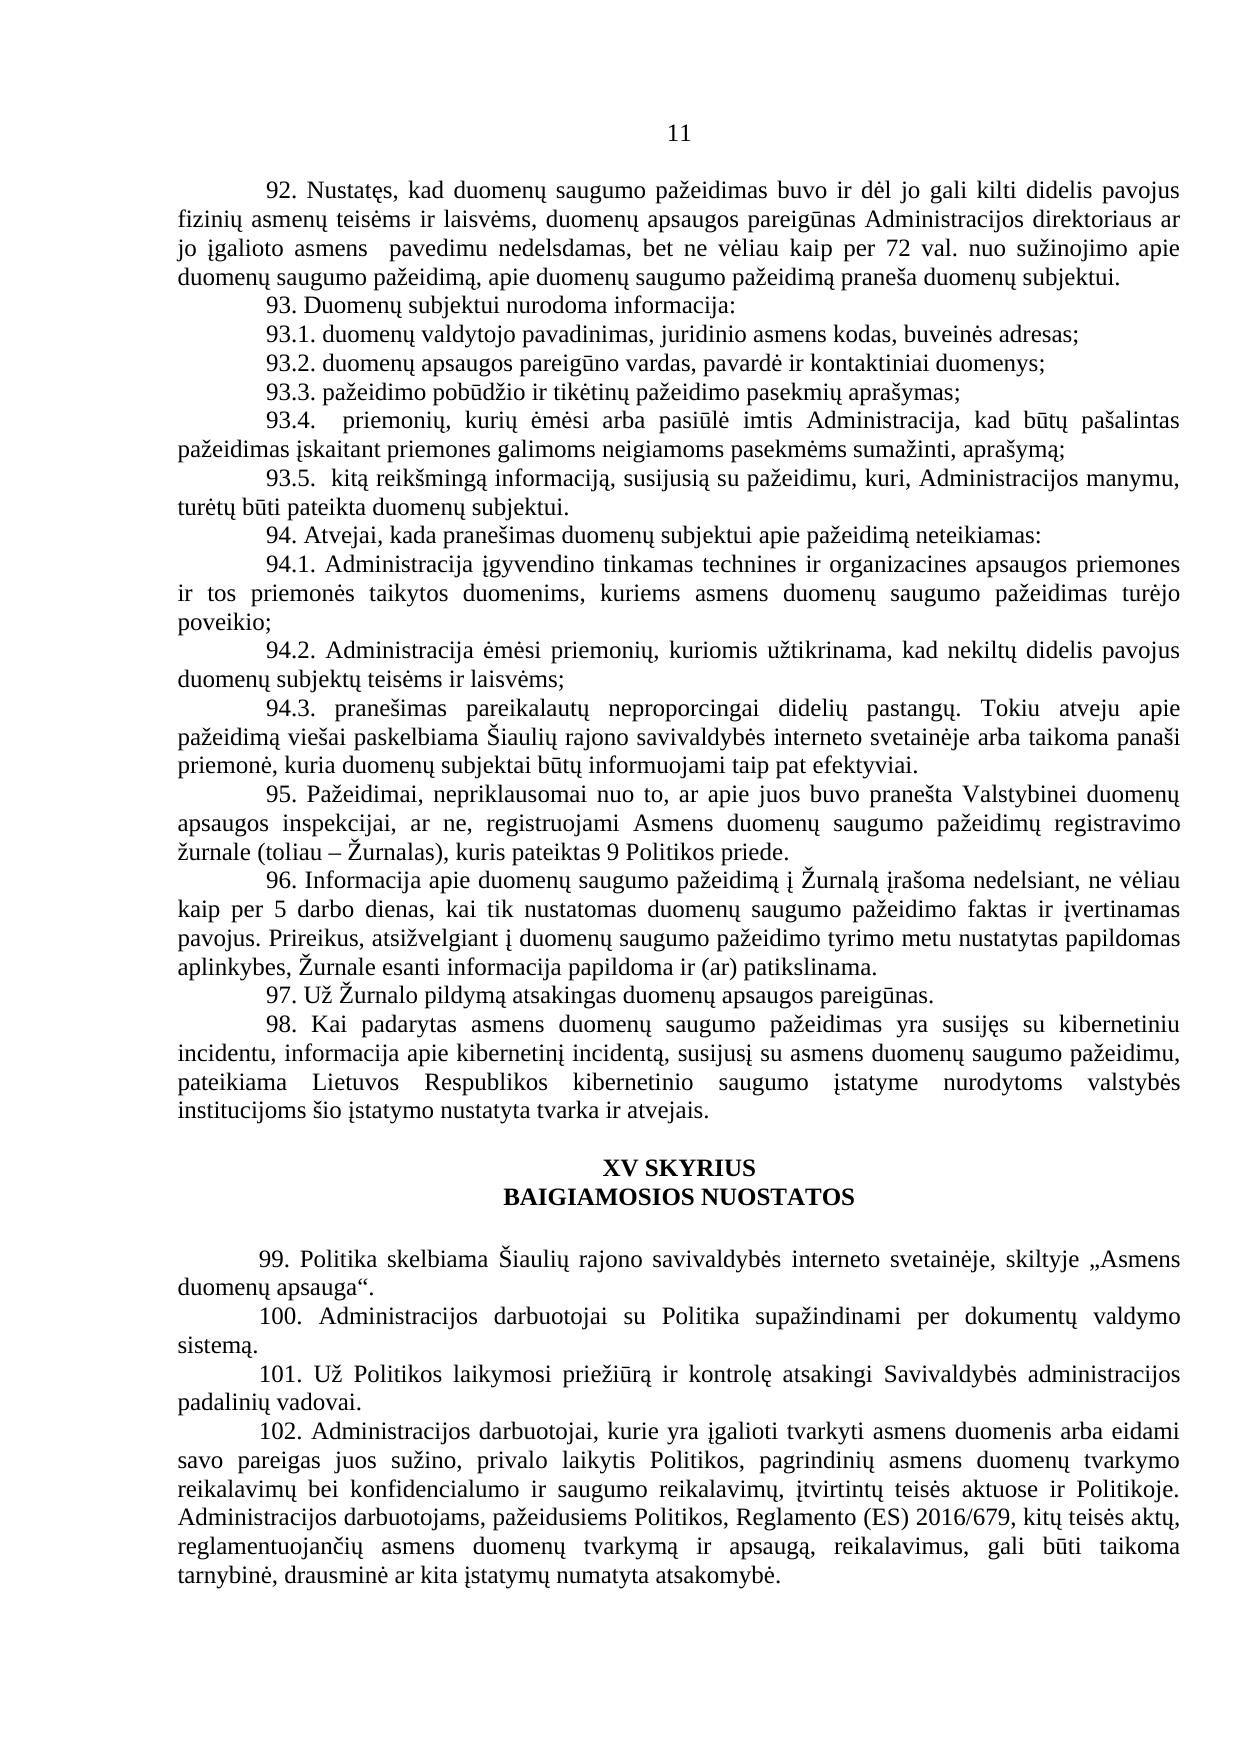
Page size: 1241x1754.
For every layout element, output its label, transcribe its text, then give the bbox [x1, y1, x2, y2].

text 100. Administracijos darbuotojai su Politika supažindinami per dokumentų valdymo sistemą. [177, 1301, 1181, 1359]
text 98. Kai padarytas asmens duomenų saugumo pažeidimas yra susijęs su kibernetiniu incidentu, informacija apie kibernetinį incidentą, susijusį su asmens duomenų saugumo pažeidimu, pateikiama Lietuvos Respublikos kibernetinio saugumo įstatyme nurodytoms valstybės institucijoms šio įstatymo nustatyta tvarka ir atvejais. [177, 1009, 1181, 1124]
text 97. Už Žurnalo pildymą atsakingas duomenų apsaugos pareigūnas. [177, 981, 1181, 1009]
text 95. Pažeidimai, nepriklausomai nuo to, ar apie juos buvo pranešta Valstybinei duomenų apsaugos inspekcijai, ar ne, registruojami Asmens duomenų saugumo pažeidimų registravimo žurnale (toliau – Žurnalas), kuris pateiktas 9 Politikos priede. [177, 779, 1181, 866]
text 94.2. Administracija ėmėsi priemonių, kuriomis užtikrinama, kad nekiltų didelis pavojus duomenų subjektų teisėms ir laisvėms; [177, 636, 1181, 693]
text XV SKYRIUS [177, 1153, 1181, 1182]
text 101. Už Politikos laikymosi priežiūrą ir kontrolę atsakingi Savivaldybės administracijos padalinių vadovai. [177, 1359, 1181, 1416]
text 93.1. duomenų valdytojo pavadinimas, juridinio asmens kodas, buveinės adresas; [177, 319, 1181, 348]
text 96. Informacija apie duomenų saugumo pažeidimą į Žurnalą įrašoma nedelsiant, ne vėliau kaip per 5 darbo dienas, kai tik nustatomas duomenų saugumo pažeidimo faktas ir įvertinamas pavojus. Prireikus, atsižvelgiant į duomenų saugumo pažeidimo tyrimo metu nustatytas papildomas aplinkybes, Žurnale esanti informacija papildoma ir (ar) patikslinama. [177, 866, 1181, 981]
text 92. Nustatęs, kad duomenų saugumo pažeidimas buvo ir dėl jo gali kilti didelis pavojus fizinių asmenų teisėms ir laisvėms, duomenų apsaugos pareigūnas Administracijos direktoriaus ar jo įgalioto asmens pavedimu nedelsdamas, bet ne vėliau kaip per 72 val. nuo sužinojimo apie duomenų saugumo pažeidimą, apie duomenų saugumo pažeidimą praneša duomenų subjektui. [177, 176, 1181, 291]
text 93.3. pažeidimo pobūdžio ir tikėtinų pažeidimo pasekmių aprašymas; [177, 377, 1181, 406]
text 93.2. duomenų apsaugos pareigūno vardas, pavardė ir kontaktiniai duomenys; [177, 348, 1181, 377]
text 102. Administracijos darbuotojai, kurie yra įgalioti tvarkyti asmens duomenis arba eidami savo pareigas juos sužino, privalo laikytis Politikos, pagrindinių asmens duomenų tvarkymo reikalavimų bei konfidencialumo ir saugumo reikalavimų, įtvirtintų teisės aktuose ir Politikoje. Administracijos darbuotojams, pažeidusiems Politikos, Reglamento (ES) 2016/679, kitų teisės aktų, reglamentuojančių asmens duomenų tvarkymą ir apsaugą, reikalavimus, gali būti taikoma tarnybinė, drausminė ar kita įstatymų numatyta atsakomybė. [177, 1416, 1181, 1589]
text 94.3. pranešimas pareikalautų neproporcingai didelių pastangų. Tokiu atveju apie pažeidimą viešai paskelbiama Šiaulių rajono savivaldybės interneto svetainėje arba taikoma panaši priemonė, kuria duomenų subjektai būtų informuojami taip pat efektyviai. [177, 693, 1181, 779]
text 93.5. kitą reikšmingą informaciją, susijusią su pažeidimu, kuri, Administracijos manymu, turėtų būti pateikta duomenų subjektui. [177, 463, 1181, 521]
text 93.4. priemonių, kurių ėmėsi arba pasiūlė imtis Administracija, kad būtų pašalintas pažeidimas įskaitant priemones galimoms neigiamoms pasekmėms sumažinti, aprašymą; [177, 406, 1181, 463]
text 94. Atvejai, kada pranešimas duomenų subjektui apie pažeidimą neteikiamas: [177, 521, 1181, 549]
text 99. Politika skelbiama Šiaulių rajono savivaldybės interneto svetainėje, skiltyje „Asmens duomenų apsauga“. [177, 1244, 1181, 1301]
text BAIGIAMOSIOS NUOSTATOS [177, 1182, 1181, 1211]
text 94.1. Administracija įgyvendino tinkamas technines ir organizacines apsaugos priemones ir tos priemonės taikytos duomenims, kuriems asmens duomenų saugumo pažeidimas turėjo poveikio; [177, 549, 1181, 636]
text 93. Duomenų subjektui nurodoma informacija: [177, 291, 1181, 319]
